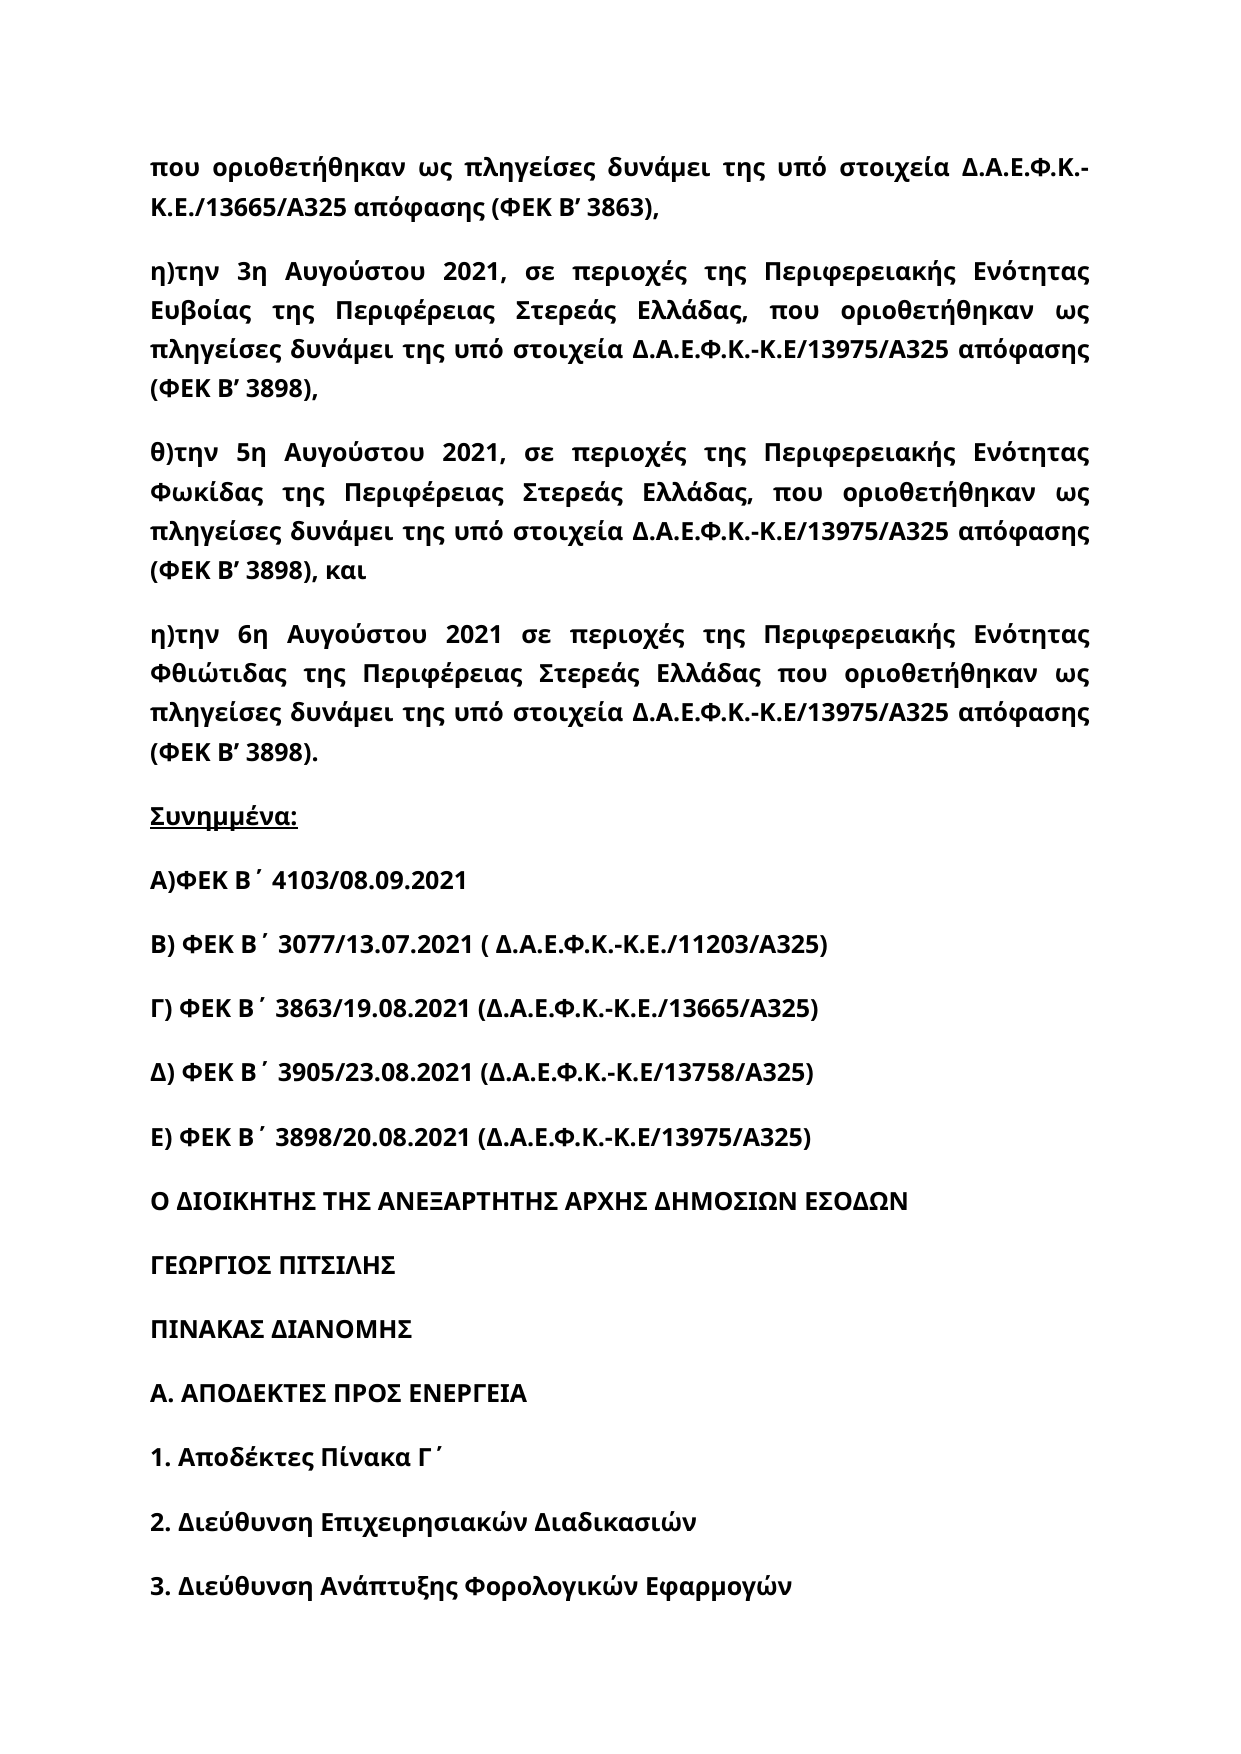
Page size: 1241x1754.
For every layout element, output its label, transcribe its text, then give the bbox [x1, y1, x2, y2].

text Δ) ΦΕΚ Β΄ 3905/23.08.2021 (Δ.Α.Ε.Φ.Κ.-Κ.Ε/13758/Α325) [150, 1055, 1090, 1089]
text Συνημμένα: [150, 798, 1090, 832]
text 1. Αποδέκτες Πίνακα Γ΄ [150, 1440, 1090, 1474]
text ΓΕΩΡΓΙΟΣ ΠΙΤΣΙΛΗΣ [150, 1247, 1090, 1282]
text Ο ΔΙΟΙΚΗΤΗΣ ΤΗΣ ΑΝΕΞΑΡΤΗΤΗΣ ΑΡΧΗΣ ΔΗΜΟΣΙΩΝ ΕΣΟΔΩΝ [150, 1183, 1090, 1217]
text η)την 6η Αυγούστου 2021 σε περιοχές της Περιφερειακής Ενότητας Φθιώτιδας της Περιφέρειας Στερεάς Ελλάδας που οριοθετήθηκαν ως πληγείσες δυνάμει της υπό στοιχεία Δ.Α.Ε.Φ.Κ.-Κ.Ε/13975/Α325 απόφασης (ΦΕΚ Β’ 3898). [150, 617, 1090, 768]
text που οριοθετήθηκαν ως πληγείσες δυνάμει της υπό στοιχεία Δ.Α.Ε.Φ.Κ.-Κ.Ε./13665/Α325 απόφασης (ΦΕΚ Β’ 3863), [150, 150, 1090, 223]
text Α)ΦΕΚ Β΄ 4103/08.09.2021 [150, 862, 1090, 897]
text Ε) ΦΕΚ Β΄ 3898/20.08.2021 (Δ.Α.Ε.Φ.Κ.-Κ.Ε/13975/Α325) [150, 1119, 1090, 1153]
text Β) ΦΕΚ Β΄ 3077/13.07.2021 ( Δ.Α.Ε.Φ.Κ.-Κ.Ε./11203/Α325) [150, 927, 1090, 961]
text η)την 3η Αυγούστου 2021, σε περιοχές της Περιφερειακής Ενότητας Ευβοίας της Περιφέρειας Στερεάς Ελλάδας, που οριοθετήθηκαν ως πληγείσες δυνάμει της υπό στοιχεία Δ.Α.Ε.Φ.Κ.-Κ.Ε/13975/Α325 απόφασης (ΦΕΚ Β’ 3898), [150, 253, 1090, 405]
text 2. Διεύθυνση Επιχειρησιακών Διαδικασιών [150, 1504, 1090, 1538]
text Γ) ΦΕΚ Β΄ 3863/19.08.2021 (Δ.Α.Ε.Φ.Κ.-Κ.Ε./13665/Α325) [150, 991, 1090, 1025]
text Α. ΑΠΟΔΕΚΤΕΣ ΠΡΟΣ ΕΝΕΡΓΕΙΑ [150, 1376, 1090, 1410]
text θ)την 5η Αυγούστου 2021, σε περιοχές της Περιφερειακής Ενότητας Φωκίδας της Περιφέρειας Στερεάς Ελλάδας, που οριοθετήθηκαν ως πληγείσες δυνάμει της υπό στοιχεία Δ.Α.Ε.Φ.Κ.-Κ.Ε/13975/Α325 απόφασης (ΦΕΚ Β’ 3898), και [150, 435, 1090, 587]
text 3. Διεύθυνση Ανάπτυξης Φορολογικών Εφαρμογών [150, 1568, 1090, 1602]
text ΠΙΝΑΚΑΣ ΔΙΑΝΟΜΗΣ [150, 1312, 1090, 1346]
